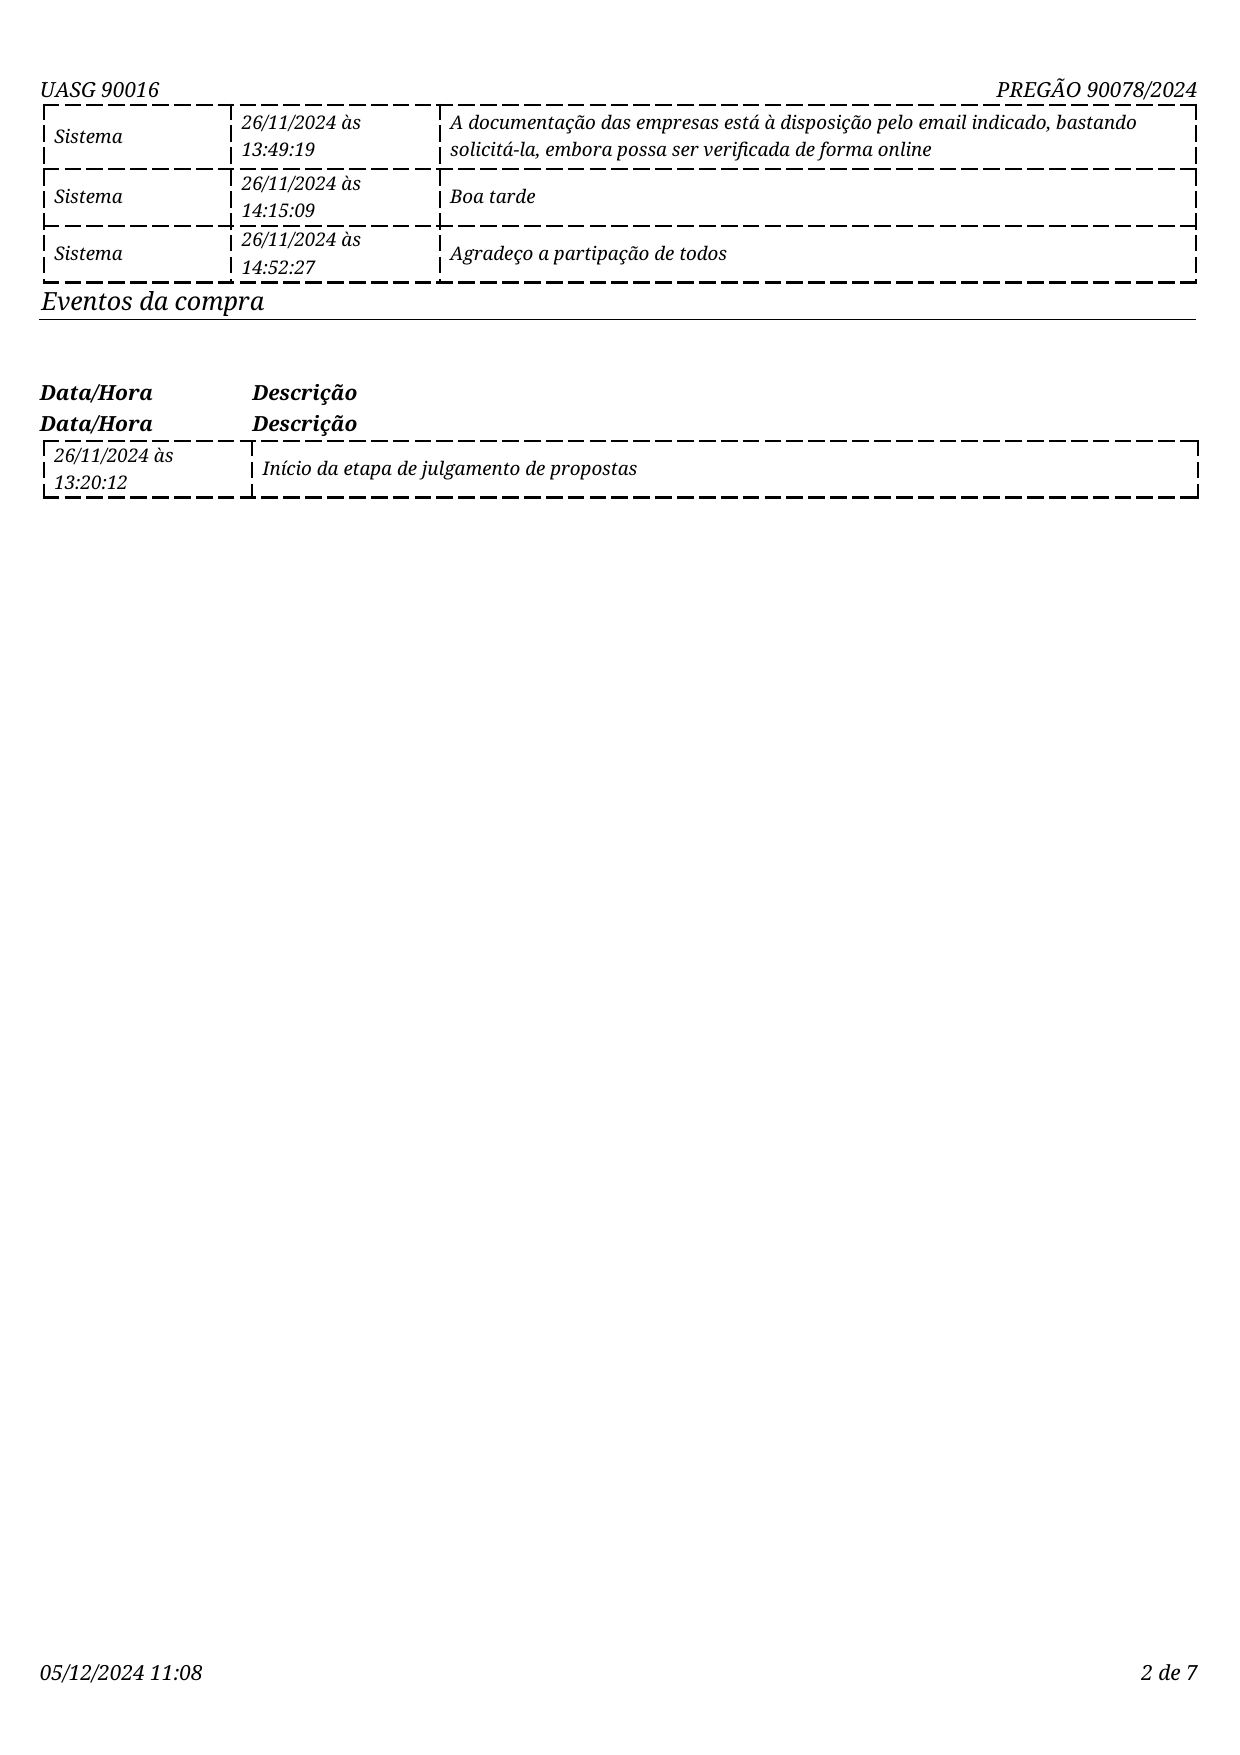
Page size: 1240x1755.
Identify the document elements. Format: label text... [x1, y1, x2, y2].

table_cell Agradeço a partipação de todos [440, 225, 1196, 281]
table_cell 26/11/2024 às 13:49:19 [231, 104, 439, 168]
text Data/Hora Descrição [39, 409, 1200, 437]
table_cell Sistema [44, 104, 231, 168]
table_header 26/11/2024 às 13:20:12 [44, 440, 252, 496]
table_cell 26/11/2024 às 14:15:09 [231, 168, 439, 225]
table_header Início da etapa de julgamento de propostas [252, 440, 1198, 496]
text Data/Hora Descrição [39, 378, 1200, 407]
table_cell Sistema [44, 225, 231, 281]
table_cell 26/11/2024 às 14:52:27 [231, 225, 439, 281]
table_cell Sistema [44, 168, 231, 225]
table_cell Boa tarde [440, 168, 1196, 225]
subtitle Eventos da compra [41, 283, 1200, 317]
table_cell A documentação das empresas está à disposição pelo email indicado, bastando solicitá-la, embora possa ser verificada de forma online [440, 104, 1196, 168]
